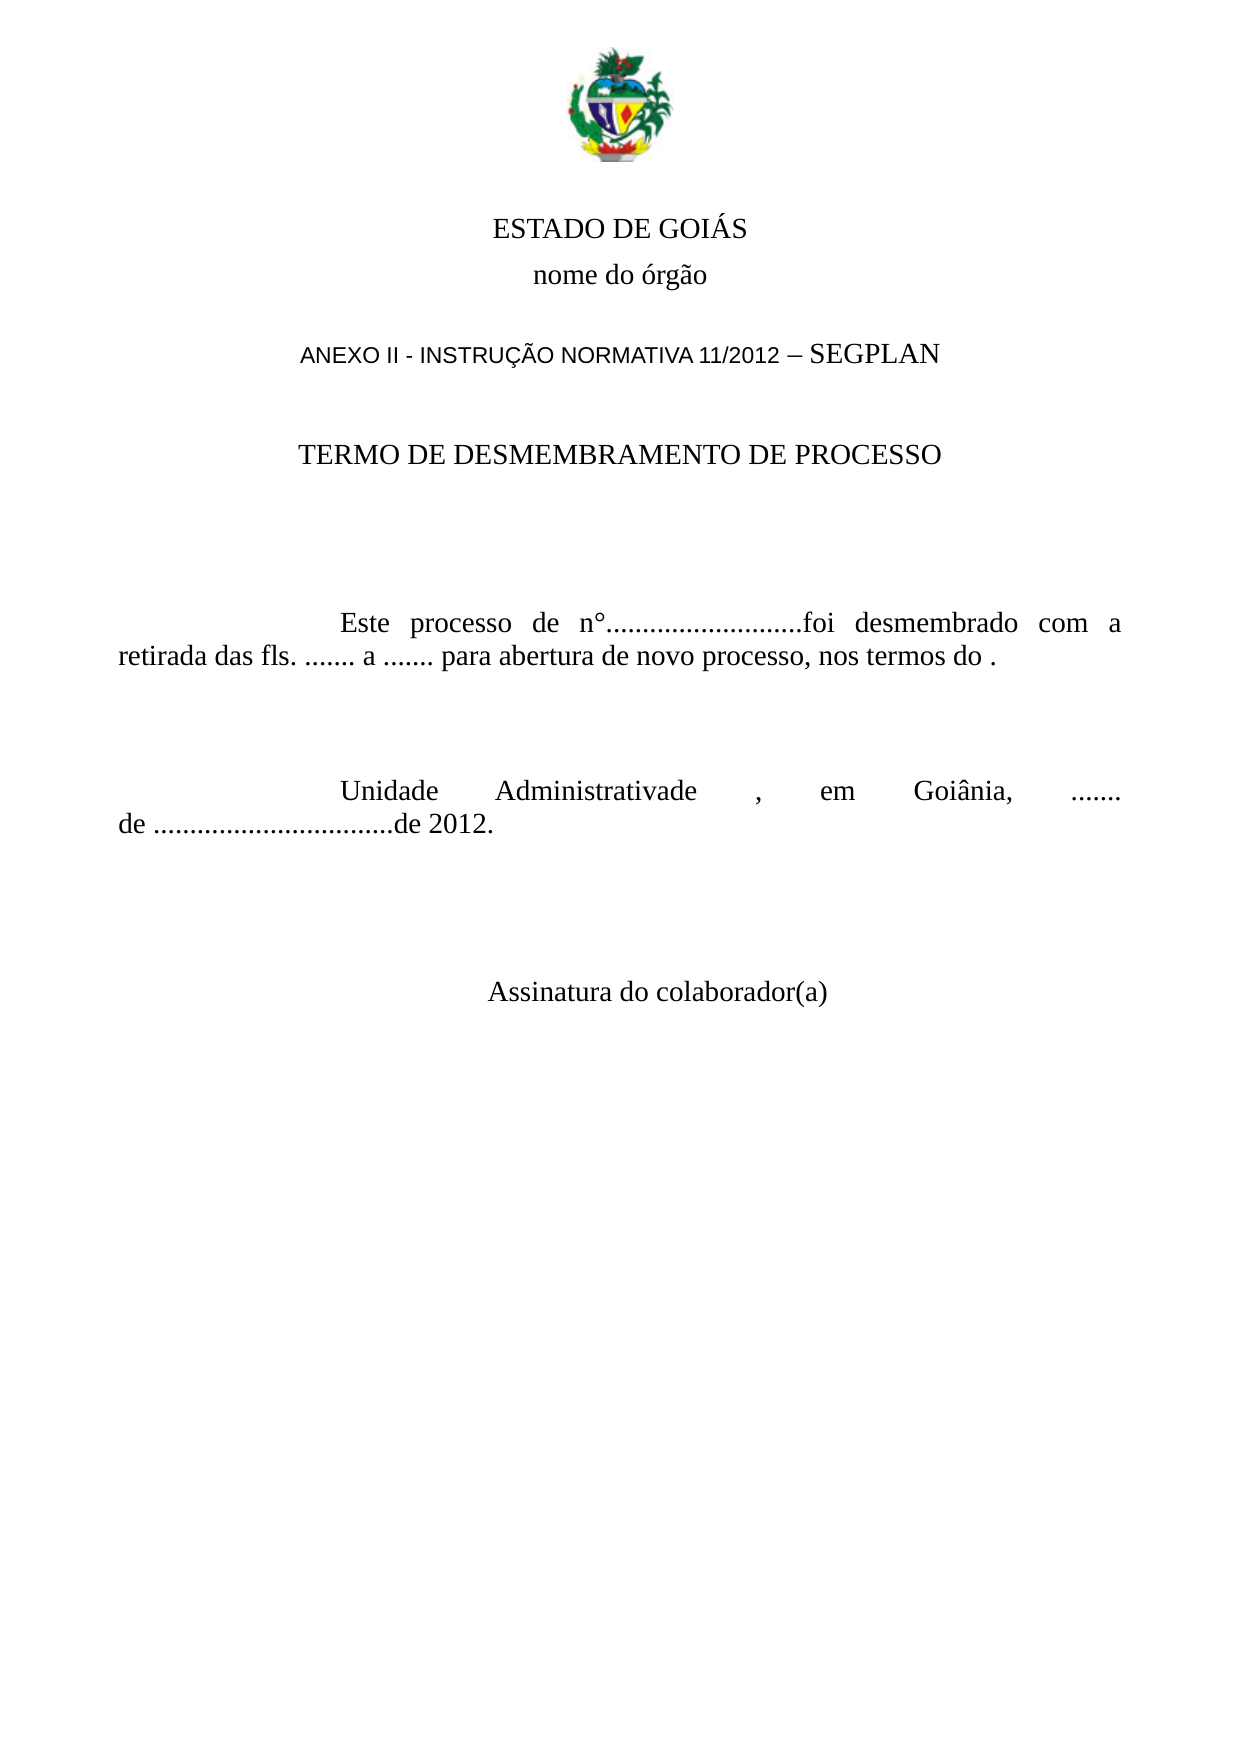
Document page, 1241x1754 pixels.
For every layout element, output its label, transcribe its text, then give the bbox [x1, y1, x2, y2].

text ESTADO DE GOIÁS [118, 211, 1122, 244]
text TERMO DE DESMEMBRAMENTO DE PROCESSO [118, 437, 1122, 471]
text Assinatura do colaborador(a) [118, 974, 1122, 1007]
text Unidade Administrativade , em Goiânia, ....... de .................................de 2012. [118, 773, 1122, 840]
text nome do órgão [118, 257, 1122, 291]
text ANEXO II - INSTRUÇÃO NORMATIVA 11/2012 – SEGPLAN [118, 337, 1122, 370]
picture [566, 47, 674, 162]
text Este processo de n°...........................foi desmembrado com a retirada das fls. ....... a ....... para abertura de novo processo, nos termos do . [118, 605, 1122, 672]
